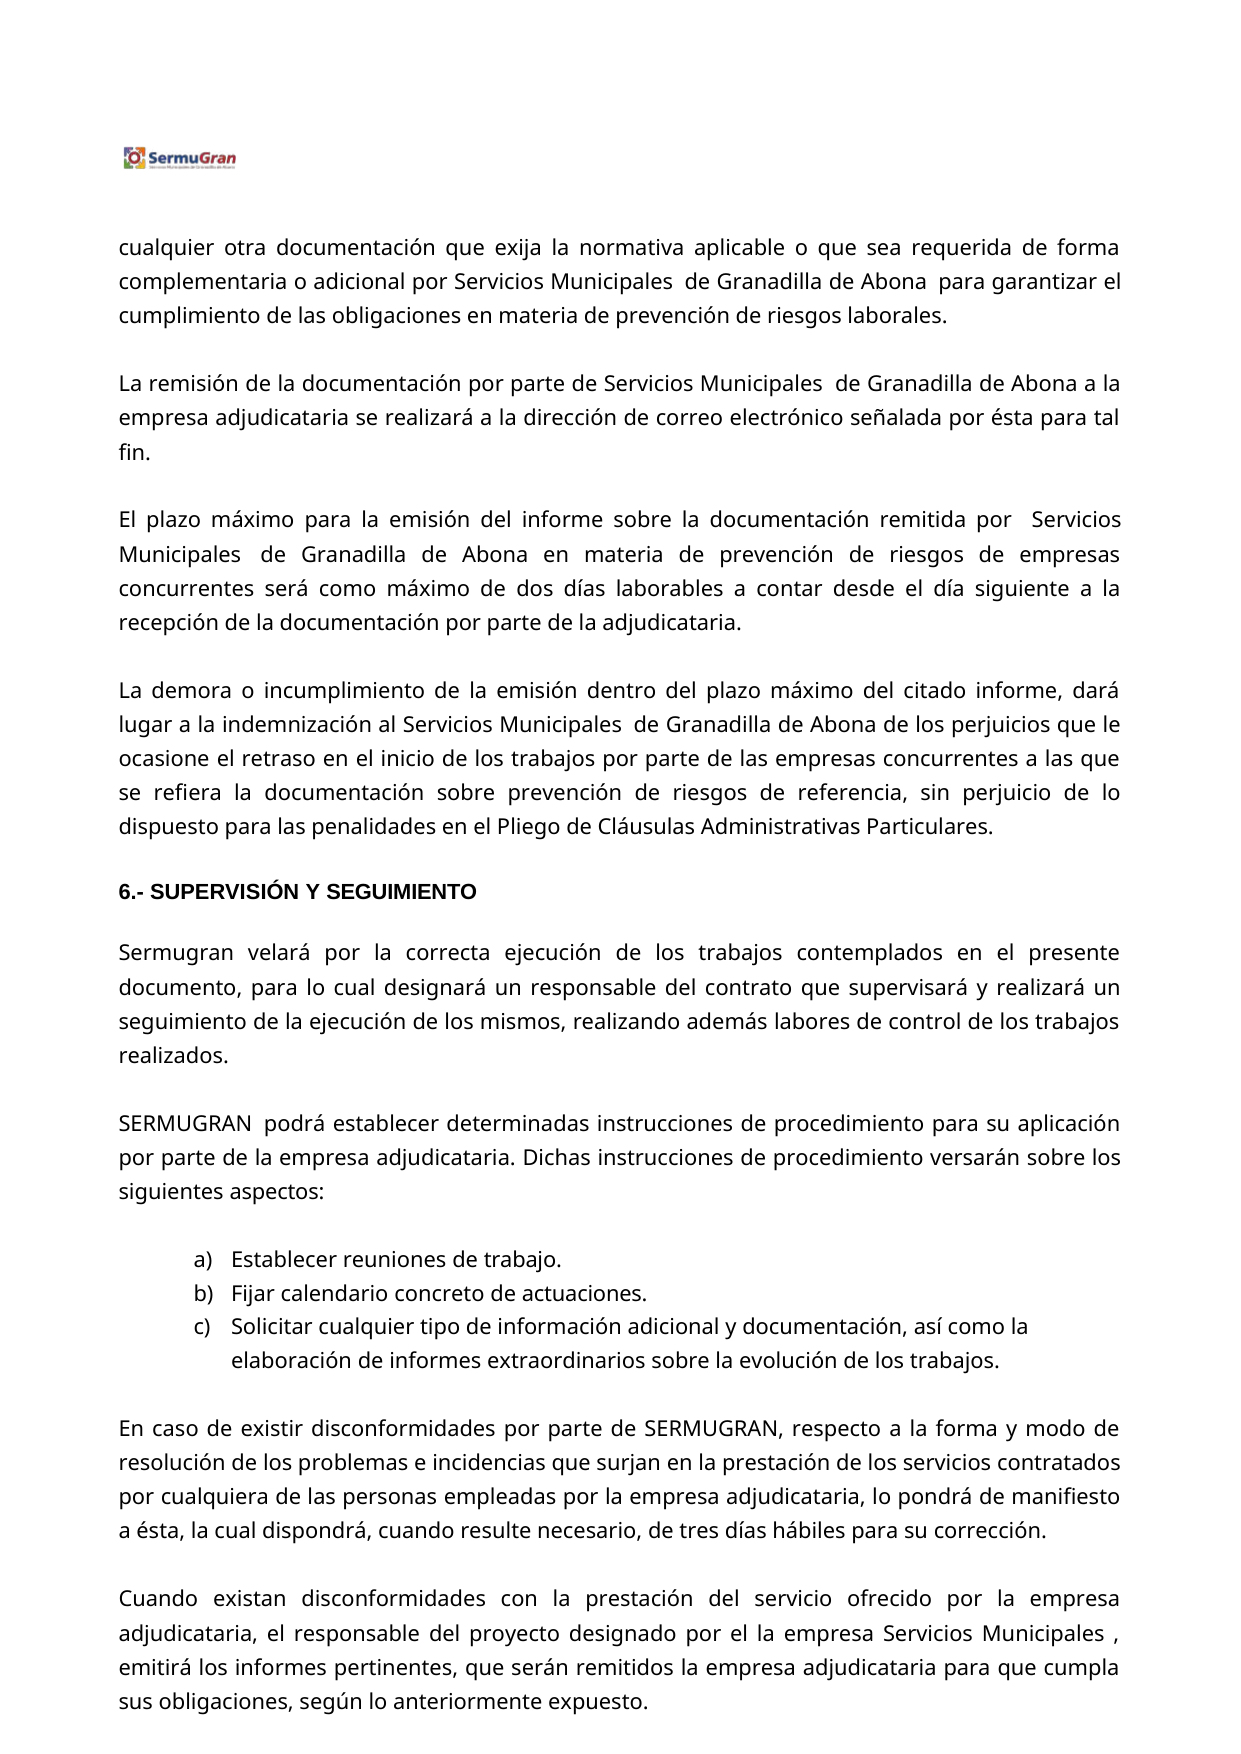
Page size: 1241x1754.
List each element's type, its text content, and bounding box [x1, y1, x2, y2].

text Sermugran velará por la correcta ejecución de los trabajos contemplados en el presente documento, para lo cual designará un responsable del contrato que supervisará y realizará un seguimiento de la ejecución de los mismos, realizando además labores de control de los trabajos realizados. [118, 937, 1121, 1069]
list Establecer reuniones de trabajo. [193, 1244, 1137, 1274]
list Fijar calendario concreto de actuaciones. [193, 1277, 1137, 1307]
text La demora o incumplimiento de la emisión dentro del plazo máximo del citado informe, dará lugar a la indemnización al Servicios Municipales de Granadilla de Abona de los perjuicios que le ocasione el retraso en el inicio de los trabajos por parte de las empresas concurrentes a las que se refiera la documentación sobre prevención de riesgos de referencia, sin perjuicio de lo dispuesto para las penalidades en el Pliego de Cláusulas Administrativas Particulares. [118, 675, 1121, 841]
picture [118, 137, 241, 181]
text La remisión de la documentación por parte de Servicios Municipales de Granadilla de Abona a la empresa adjudicataria se realizará a la dirección de correo electrónico señalada por ésta para tal fin. [118, 368, 1121, 466]
text cualquier otra documentación que exija la normativa aplicable o que sea requerida de forma complementaria o adicional por Servicios Municipales de Granadilla de Abona para garantizar el cumplimiento de las obligaciones en materia de prevención de riesgos laborales. [118, 232, 1122, 330]
subtitle 6.- SUPERVISIÓN Y SEGUIMIENTO [118, 879, 1137, 904]
text Cuando existan disconformidades con la prestación del servicio ofrecido por la empresa adjudicataria, el responsable del proyecto designado por el la empresa Servicios Municipales , emitirá los informes pertinentes, que serán remitidos la empresa adjudicataria para que cumpla sus obligaciones, según lo anteriormente expuesto. [118, 1583, 1121, 1716]
text En caso de existir disconformidades por parte de SERMUGRAN, respecto a la forma y modo de resolución de los problemas e incidencias que surjan en la prestación de los servicios contratados por cualquiera de las personas empleadas por la empresa adjudicataria, lo pondrá de manifiesto a ésta, la cual dispondrá, cuando resulte necesario, de tres días hábiles para su corrección. [118, 1413, 1121, 1545]
text El plazo máximo para la emisión del informe sobre la documentación remitida por Servicios Municipales de Granadilla de Abona en materia de prevención de riesgos de empresas concurrentes será como máximo de dos días laborables a contar desde el día siguiente a la recepción de la documentación por parte de la adjudicataria. [118, 504, 1121, 637]
text SERMUGRAN podrá establecer determinadas instrucciones de procedimiento para su aplicación por parte de la empresa adjudicataria. Dichas instrucciones de procedimiento versarán sobre los siguientes aspectos: [118, 1108, 1121, 1206]
list Solicitar cualquier tipo de información adicional y documentación, así como la elaboración de informes extraordinarios sobre la evolución de los trabajos. [193, 1311, 1122, 1375]
